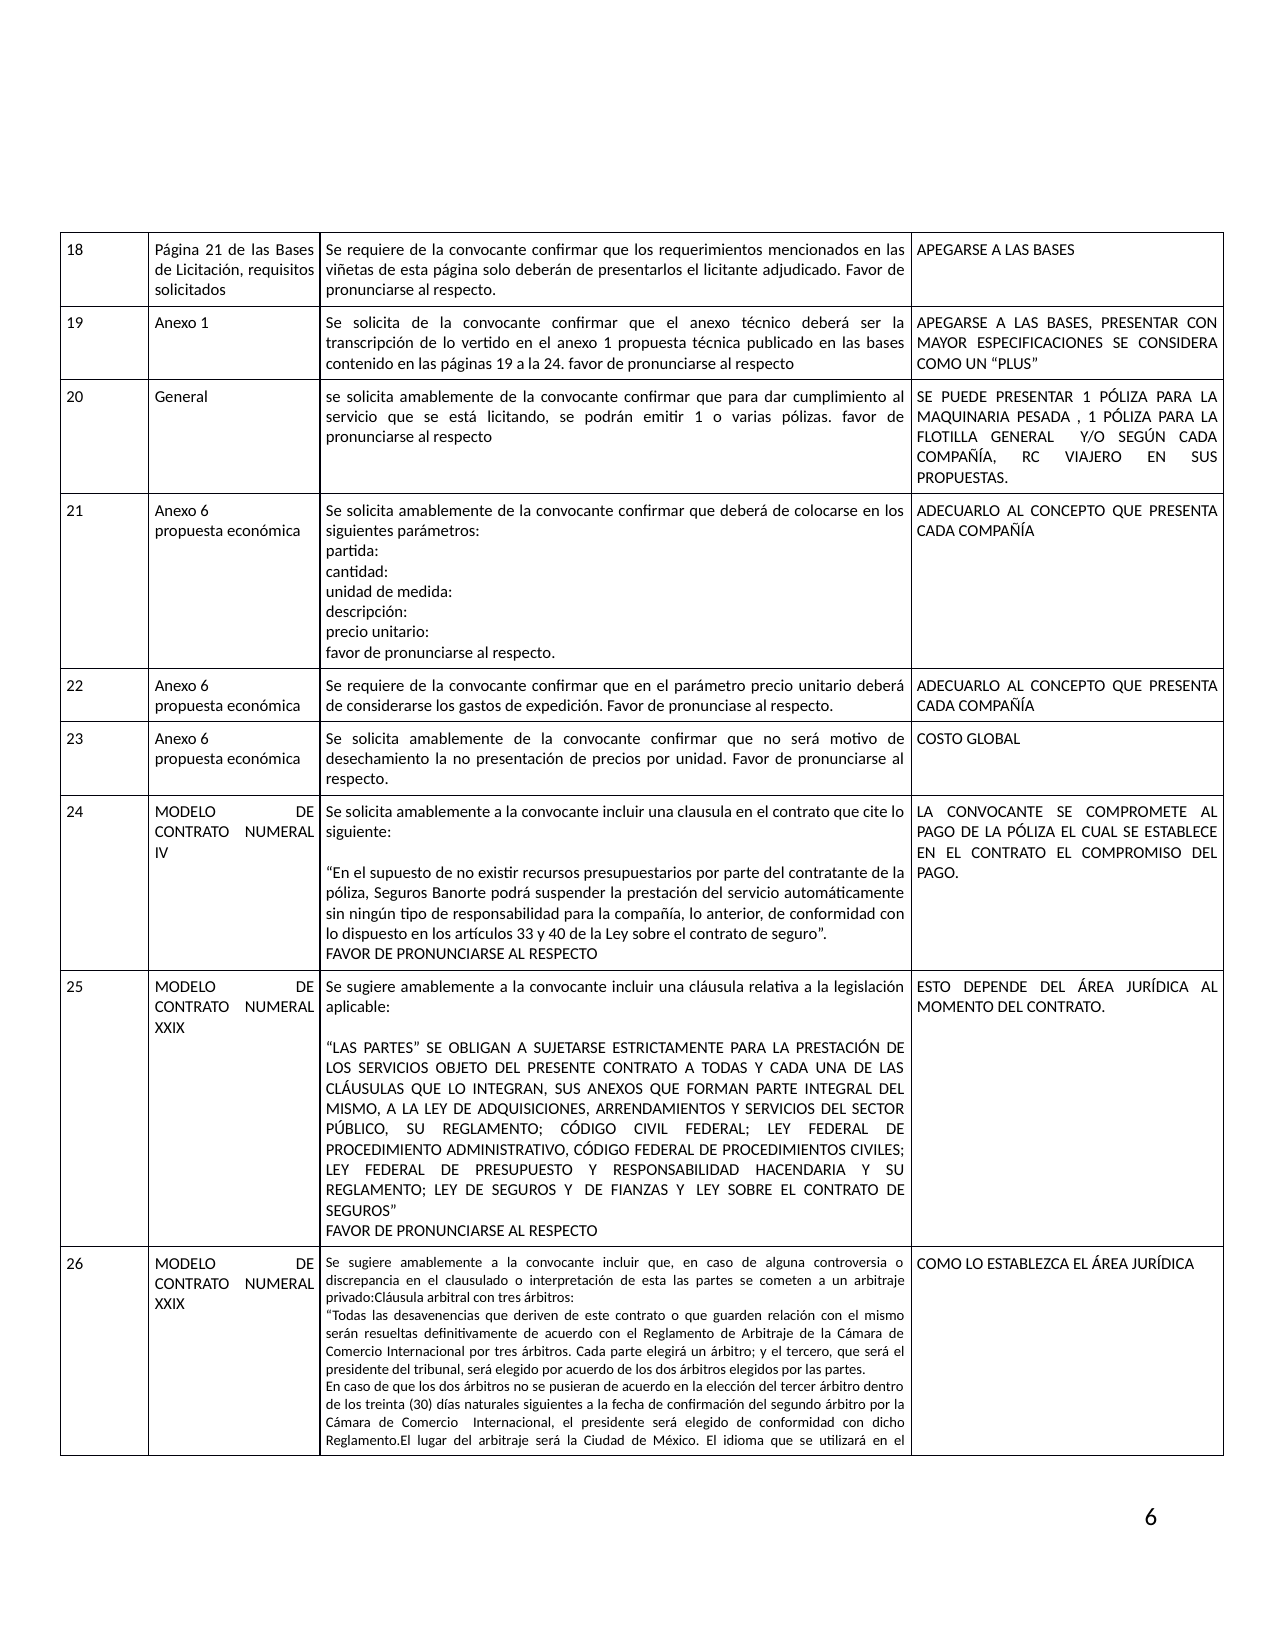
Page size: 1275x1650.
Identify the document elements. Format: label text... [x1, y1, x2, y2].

table_cell COSTO GLOBAL [912, 722, 1223, 795]
table_cell Se sugiere amablemente a la convocante incluir que, en caso de alguna controversia o discrepancia en el clausulado o interpretación de esta las partes se cometen a un arbitraje privado:Cláusula arbitral con tres árbitros: “Todas las desavenencias que deriven de este contrato o que guarden relación con el mismo serán resueltas definitivamente de acuerdo con el Reglamento de Arbitraje de la Cámara de Comercio Internacional por tres árbitros. Cada parte elegirá un árbitro; y el tercero, que será el presidente del tribunal, será elegido por acuerdo de los dos árbitros elegidos por las partes. En caso de que los dos árbitros no se pusieran de acuerdo en la elección del tercer árbitro dentro de los treinta (30) días naturales siguientes a la fecha de confirmación del segundo árbitro por la Cámara de Comercio Internacional, el presidente será elegido de conformidad con dicho Reglamento.El lugar del arbitraje será la Ciudad de México. El idioma que se utilizará en el [321, 1247, 911, 1455]
table_cell Anexo 6 propuesta económica [149, 722, 319, 795]
table_cell [149, 118, 320, 232]
table_cell [911, 118, 1223, 232]
table_cell MODELO DE CONTRATO NUMERAL XXIX [149, 1247, 319, 1455]
table_cell COMO LO ESTABLEZCA EL ÁREA JURÍDICA [912, 1247, 1223, 1455]
table_cell 25 [61, 971, 148, 1246]
table_cell 21 [61, 494, 148, 668]
table_cell 24 [61, 796, 148, 970]
table_cell ADECUARLO AL CONCEPTO QUE PRESENTA CADA COMPAÑÍA [912, 494, 1223, 668]
table_cell Anexo 1 [149, 307, 319, 379]
table_cell 23 [61, 722, 148, 795]
table_cell APEGARSE A LAS BASES, PRESENTAR CON MAYOR ESPECIFICACIONES SE CONSIDERA COMO UN “PLUS” [912, 307, 1223, 379]
table_cell LA CONVOCANTE SE COMPROMETE AL PAGO DE LA PÓLIZA EL CUAL SE ESTABLECE EN EL CONTRATO EL COMPROMISO DEL PAGO. [912, 796, 1223, 970]
table_cell 18 [61, 233, 148, 306]
table_cell 20 [61, 380, 148, 493]
table_cell MODELO DE CONTRATO NUMERAL XXIX [149, 971, 319, 1246]
table_cell [60, 118, 149, 232]
table_cell [320, 118, 911, 232]
table_cell Se solicita amablemente de la convocante confirmar que no será motivo de desechamiento la no presentación de precios por unidad. Favor de pronunciarse al respecto. [321, 722, 911, 795]
table_cell APEGARSE A LAS BASES [912, 233, 1223, 306]
table_cell se solicita amablemente de la convocante confirmar que para dar cumplimiento al servicio que se está licitando, se podrán emitir 1 o varias pólizas. favor de pronunciarse al respecto [321, 380, 911, 493]
table_cell Se solicita amablemente de la convocante confirmar que deberá de colocarse en los siguientes parámetros: partida: cantidad: unidad de medida: descripción: precio unitario: favor de pronunciarse al respecto. [321, 494, 911, 668]
table_cell Anexo 6 propuesta económica [149, 494, 319, 668]
table_cell ESTO DEPENDE DEL ÁREA JURÍDICA AL MOMENTO DEL CONTRATO. [912, 971, 1223, 1246]
table_cell ADECUARLO AL CONCEPTO QUE PRESENTA CADA COMPAÑÍA [912, 669, 1223, 721]
table_cell Se requiere de la convocante confirmar que los requerimientos mencionados en las viñetas de esta página solo deberán de presentarlos el licitante adjudicado. Favor de pronunciarse al respecto. [321, 233, 911, 306]
table_cell 19 [61, 307, 148, 379]
table_cell Se solicita de la convocante confirmar que el anexo técnico deberá ser la transcripción de lo vertido en el anexo 1 propuesta técnica publicado en las bases contenido en las páginas 19 a la 24. favor de pronunciarse al respecto [321, 307, 911, 379]
table_cell Se solicita amablemente a la convocante incluir una clausula en el contrato que cite lo siguiente: “En el supuesto de no existir recursos presupuestarios por parte del contratante de la póliza, Seguros Banorte podrá suspender la prestación del servicio automáticamente sin ningún tipo de responsabilidad para la compañía, lo anterior, de conformidad con lo dispuesto en los artículos 33 y 40 de la Ley sobre el contrato de seguro”. FAVOR DE PRONUNCIARSE AL RESPECTO [321, 796, 911, 970]
table_cell Anexo 6 propuesta económica [149, 669, 319, 721]
table_cell MODELO DE CONTRATO NUMERAL IV [149, 796, 319, 970]
table_cell Se requiere de la convocante confirmar que en el parámetro precio unitario deberá de considerarse los gastos de expedición. Favor de pronunciase al respecto. [321, 669, 911, 721]
table_cell SE PUEDE PRESENTAR 1 PÓLIZA PARA LA MAQUINARIA PESADA , 1 PÓLIZA PARA LA FLOTILLA GENERAL Y/O SEGÚN CADA COMPAÑÍA, RC VIAJERO EN SUS PROPUESTAS. [912, 380, 1223, 493]
table_cell Página 21 de las Bases de Licitación, requisitos solicitados [149, 233, 319, 306]
table_cell Se sugiere amablemente a la convocante incluir una cláusula relativa a la legislación aplicable: “LAS PARTES” SE OBLIGAN A SUJETARSE ESTRICTAMENTE PARA LA PRESTACIÓN DE LOS SERVICIOS OBJETO DEL PRESENTE CONTRATO A TODAS Y CADA UNA DE LAS CLÁUSULAS QUE LO INTEGRAN, SUS ANEXOS QUE FORMAN PARTE INTEGRAL DEL MISMO, A LA LEY DE ADQUISICIONES, ARRENDAMIENTOS Y SERVICIOS DEL SECTOR PÚBLICO, SU REGLAMENTO; CÓDIGO CIVIL FEDERAL; LEY FEDERAL DE PROCEDIMIENTO ADMINISTRATIVO, CÓDIGO FEDERAL DE PROCEDIMIENTOS CIVILES; LEY FEDERAL DE PRESUPUESTO Y RESPONSABILIDAD HACENDARIA Y SU REGLAMENTO; LEY DE SEGUROS Y DE FIANZAS Y LEY SOBRE EL CONTRATO DE SEGUROS” FAVOR DE PRONUNCIARSE AL RESPECTO [321, 971, 911, 1246]
table_cell General [149, 380, 319, 493]
table_cell 22 [61, 669, 148, 721]
table_cell 26 [61, 1247, 148, 1455]
